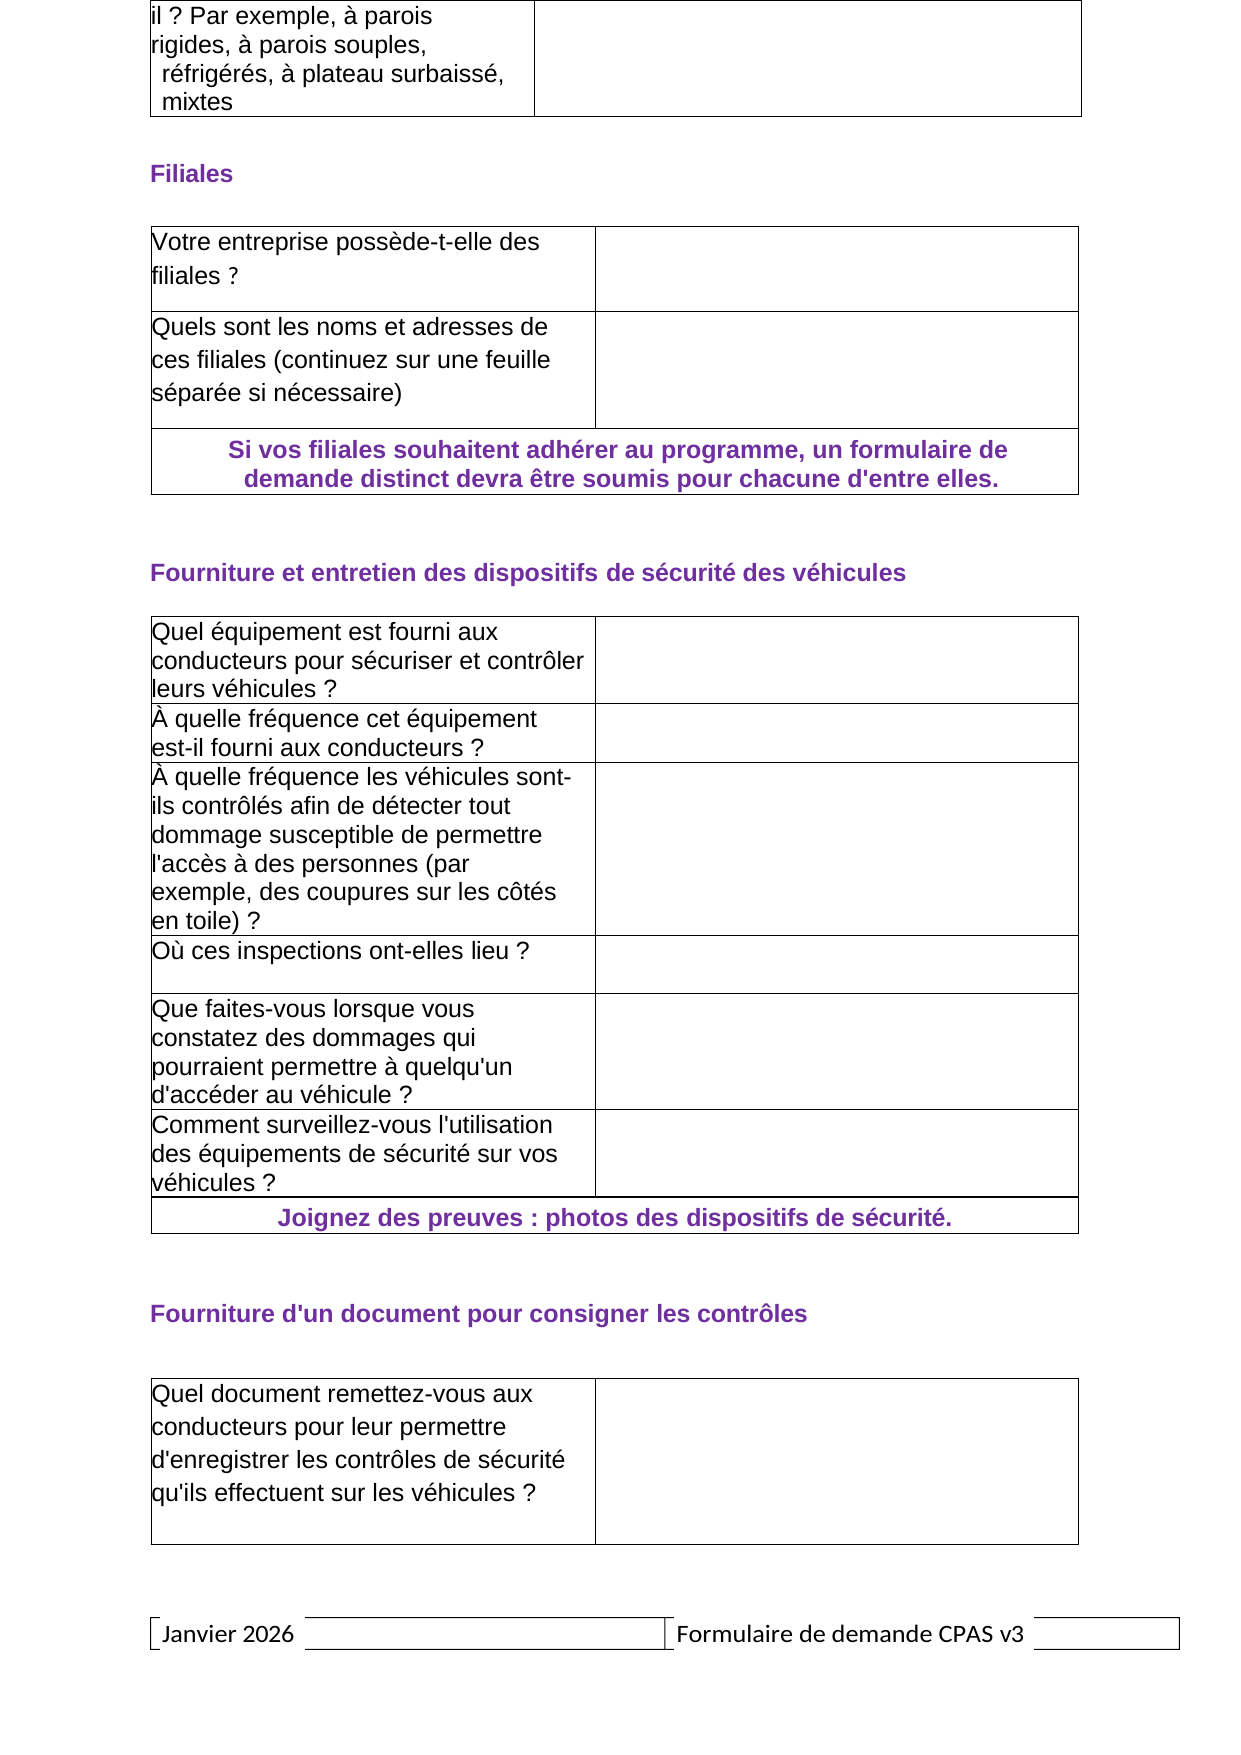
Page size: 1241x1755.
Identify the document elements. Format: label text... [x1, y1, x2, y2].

table_cell Joignez des preuves : photos des dispositifs de sécurité. [152, 1198, 1078, 1233]
table_header Quel équipement est fourni aux conducteurs pour sécuriser et contrôler leurs véhicules ? [152, 617, 595, 703]
table_header [596, 617, 1078, 703]
table_cell À quelle fréquence les véhicules sont-ils contrôlés afin de détecter tout dommage susceptible de permettre l'accès à des personnes (par exemple, des coupures sur les côtés en toile) ? [152, 763, 595, 935]
table_cell À quelle fréquence cet équipement est-il fourni aux conducteurs ? [152, 704, 595, 762]
table_cell Où ces inspections ont-elles lieu ? [152, 936, 595, 993]
table_cell [596, 763, 1078, 935]
table_cell il ? Par exemple, à parois rigides, à parois souples, réfrigérés, à plateau surbaissé, mixtes [151, 1, 534, 116]
text Fourniture d'un document pour consigner les contrôles [150, 1299, 1093, 1327]
table_cell [596, 1110, 1078, 1196]
table_cell [596, 704, 1078, 762]
table_header [596, 227, 1078, 311]
table_header [596, 1379, 1078, 1544]
text Filiales [150, 159, 1093, 187]
table_cell Si vos filiales souhaitent adhérer au programme, un formulaire de demande distinct devra être soumis pour chacune d'entre elles. [152, 429, 1078, 493]
table_cell [596, 994, 1078, 1109]
table_header Votre entreprise possède-t-elle des filiales ? [152, 227, 595, 311]
table_header Quel document remettez-vous aux conducteurs pour leur permettre d'enregistrer les contrôles de sécurité qu'ils effectuent sur les véhicules ? [152, 1379, 595, 1544]
table_cell Que faites-vous lorsque vous constatez des dommages qui pourraient permettre à quelqu'un d'accéder au véhicule ? [152, 994, 595, 1109]
table_cell Quels sont les noms et adresses de ces filiales (continuez sur une feuille séparée si nécessaire) [152, 312, 595, 428]
table_cell Comment surveillez-vous l'utilisation des équipements de sécurité sur vos véhicules ? [152, 1110, 595, 1196]
table_cell [596, 936, 1078, 993]
table_cell [535, 1, 1081, 116]
table_cell [596, 312, 1078, 428]
text Fourniture et entretien des dispositifs de sécurité des véhicules [150, 558, 1093, 587]
